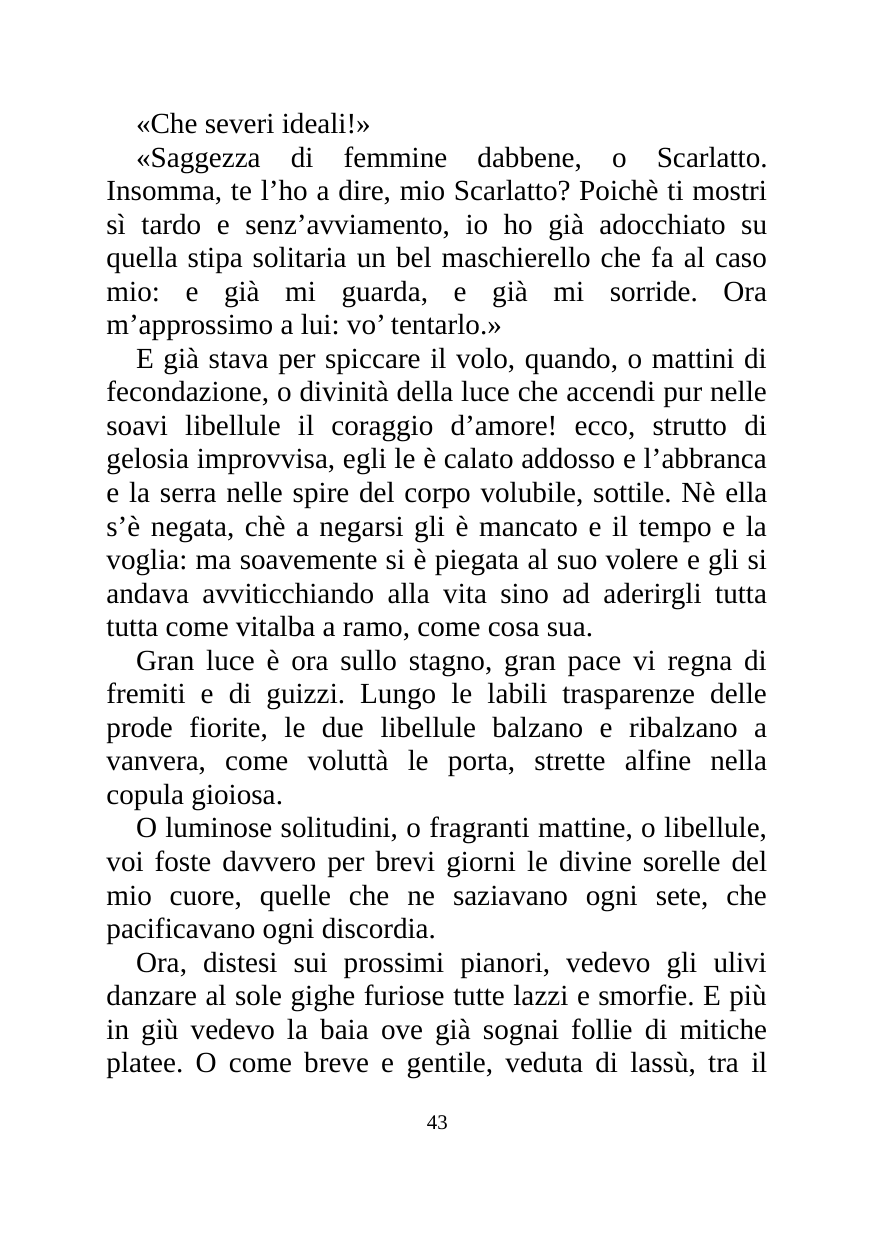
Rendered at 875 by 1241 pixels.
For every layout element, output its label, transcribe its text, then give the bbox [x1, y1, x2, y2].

text «Saggezza di femmine dabbene, o Scarlatto. Insomma, te l’ho a dire, mio Scarlatto? Poichè ti mostri sì tardo e senz’avviamento, io ho già adocchiato su quella stipa solitaria un bel maschierello che fa al caso mio: e già mi guarda, e già mi sorride. Ora m’approssimo a lui: vo’ tentarlo.» [106, 140, 768, 341]
text E già stava per spiccare il volo, quando, o mattini di fecondazione, o divinità della luce che accendi pur nelle soavi libellule il coraggio d’amore! ecco, strutto di gelosia improvvisa, egli le è calato addosso e l’abbranca e la serra nelle spire del corpo volubile, sottile. Nè ella s’è negata, chè a negarsi gli è mancato e il tempo e la voglia: ma soavemente si è piegata al suo volere e gli si andava avviticchiando alla vita sino ad aderirgli tutta tutta come vitalba a ramo, come cosa sua. [106, 341, 768, 643]
text «Che severi ideali!» [106, 106, 768, 140]
text Gran luce è ora sullo stagno, gran pace vi regna di fremiti e di guizzi. Lungo le labili trasparenze delle prode fiorite, le due libellule balzano e ribalzano a vanvera, come voluttà le porta, strette alfine nella copula gioiosa. [106, 643, 768, 811]
text Ora, distesi sui prossimi pianori, vedevo gli ulivi danzare al sole gighe furiose tutte lazzi e smorfie. E più in giù vedevo la baia ove già sognai follie di mitiche platee. O come breve e gentile, veduta di lassù, tra il [106, 945, 768, 1079]
text O luminose solitudini, o fragranti mattine, o libellule, voi foste davvero per brevi giorni le divine sorelle del mio cuore, quelle che ne saziavano ogni sete, che pacificavano ogni discordia. [106, 811, 768, 945]
